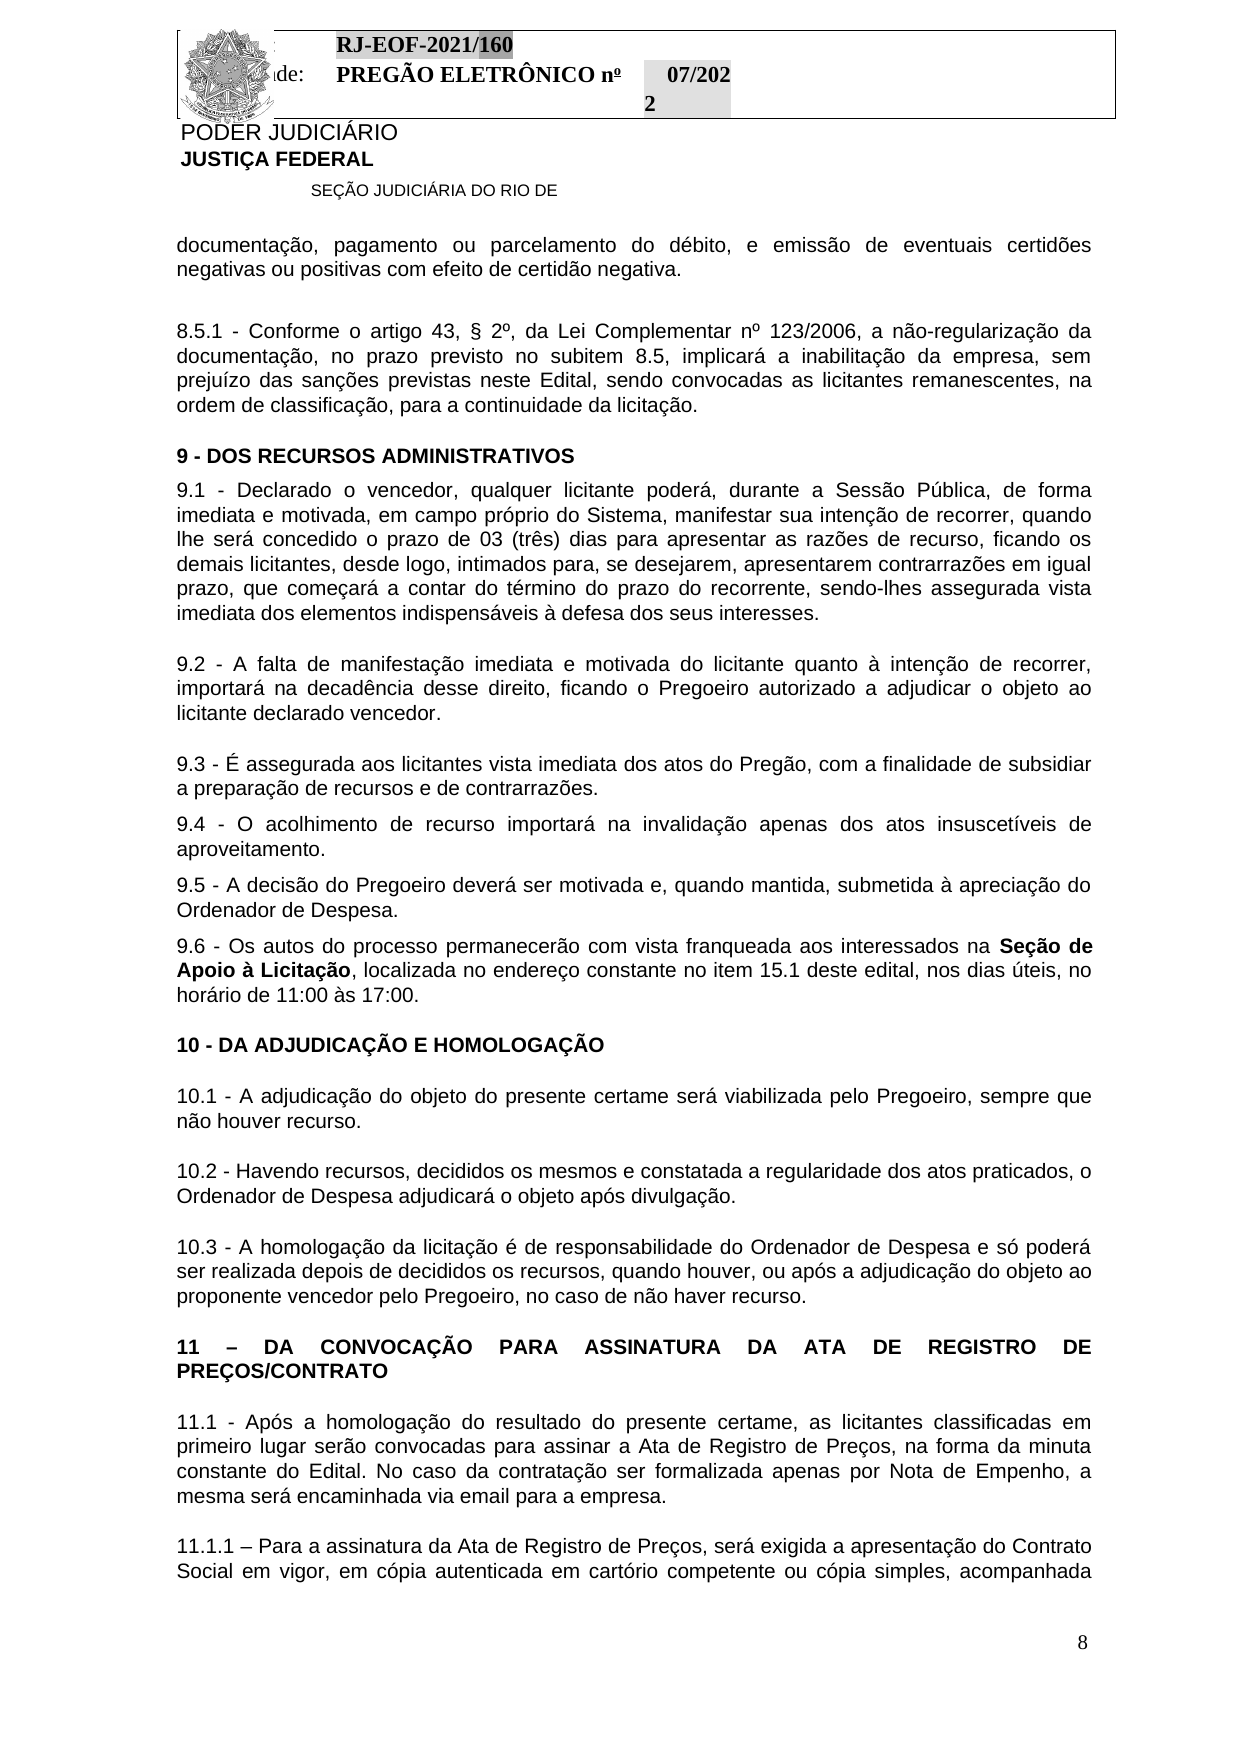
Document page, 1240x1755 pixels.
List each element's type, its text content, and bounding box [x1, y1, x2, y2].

text 9.6 - Os autos do processo permanecerão com vista franqueada aos interessados na Seção de Apoio à Licitação, localizada no endereço constante no item 15.1 deste edital, nos dias úteis, no horário de 11:00 às 17:00. [176, 933, 1093, 1007]
text 9.2 - A falta de manifestação imediata e motivada do licitante quanto à intenção de recorrer, importará na decadência desse direito, ficando o Pregoeiro autorizado a adjudicar o objeto ao licitante declarado vencedor. [176, 651, 1093, 724]
text 10.1 - A adjudicação do objeto do presente certame será viabilizada pelo Pregoeiro, sempre que não houver recurso. [176, 1084, 1093, 1132]
text 9.4 - O acolhimento de recurso importará na invalidação apenas dos atos insuscetíveis de aproveitamento. [176, 812, 1093, 861]
text 11.1.1 – Para a assinatura da Ata de Registro de Preços, será exigida a apresentação do Contrato Social em vigor, em cópia autenticada em cartório competente ou cópia simples, acompanhada [176, 1534, 1093, 1583]
text 9.5 - A decisão do Pregoeiro deverá ser motivada e, quando mantida, submetida à apreciação do Ordenador de Despesa. [176, 873, 1093, 922]
text 8.5.1 - Conforme o artigo 43, § 2º, da Lei Complementar nº 123/2006, a não-regularização da documentação, no prazo previsto no subitem 8.5, implicará a inabilitação da empresa, sem prejuízo das sanções previstas neste Edital, sendo convocadas as licitantes remanescentes, na ordem de classificação, para a continuidade da licitação. [176, 319, 1093, 417]
text 11.1 - Após a homologação do resultado do presente certame, as licitantes classificadas em primeiro lugar serão convocadas para assinar a Ata de Registro de Preços, na forma da minuta constante do Edital. No caso da contratação ser formalizada apenas por Nota de Empenho, a mesma será encaminhada via email para a empresa. [176, 1410, 1093, 1507]
text 10.3 - A homologação da licitação é de responsabilidade do Ordenador de Despesa e só poderá ser realizada depois de decididos os recursos, quando houver, ou após a adjudicação do objeto ao proponente vencedor pelo Pregoeiro, no caso de não haver recurso. [176, 1234, 1093, 1308]
text 9.1 - Declarado o vencedor, qualquer licitante poderá, durante a Sessão Pública, de forma imediata e motivada, em campo próprio do Sistema, manifestar sua intenção de recorrer, quando lhe será concedido o prazo de 03 (três) dias para apresentar as razões de recurso, ficando os demais licitantes, desde logo, intimados para, se desejarem, apresentarem contrarrazões em igual prazo, que começará a contar do término do prazo do recorrente, sendo-lhes assegurada vista imediata dos elementos indispensáveis à defesa dos seus interesses. [176, 478, 1093, 625]
text 10.2 - Havendo recursos, decididos os mesmos e constatada a regularidade dos atos praticados, o Ordenador de Despesa adjudicará o objeto após divulgação. [176, 1159, 1093, 1208]
text documentação, pagamento ou parcelamento do débito, e emissão de eventuais certidões negativas ou positivas com efeito de certidão negativa. [176, 232, 1093, 281]
subtitle 11 – DA CONVOCAÇÃO PARA ASSINATURA DA ATA DE REGISTRO DE PREÇOS/CONTRATO [176, 1334, 1093, 1383]
subtitle 9 - DOS RECURSOS ADMINISTRATIVOS [176, 443, 1093, 467]
text 9.3 - É assegurada aos licitantes vista imediata dos atos do Pregão, com a finalidade de subsidiar a preparação de recursos e de contrarrazões. [176, 751, 1093, 800]
subtitle 10 - DA ADJUDICAÇÃO E HOMOLOGAÇÃO [176, 1033, 1093, 1057]
